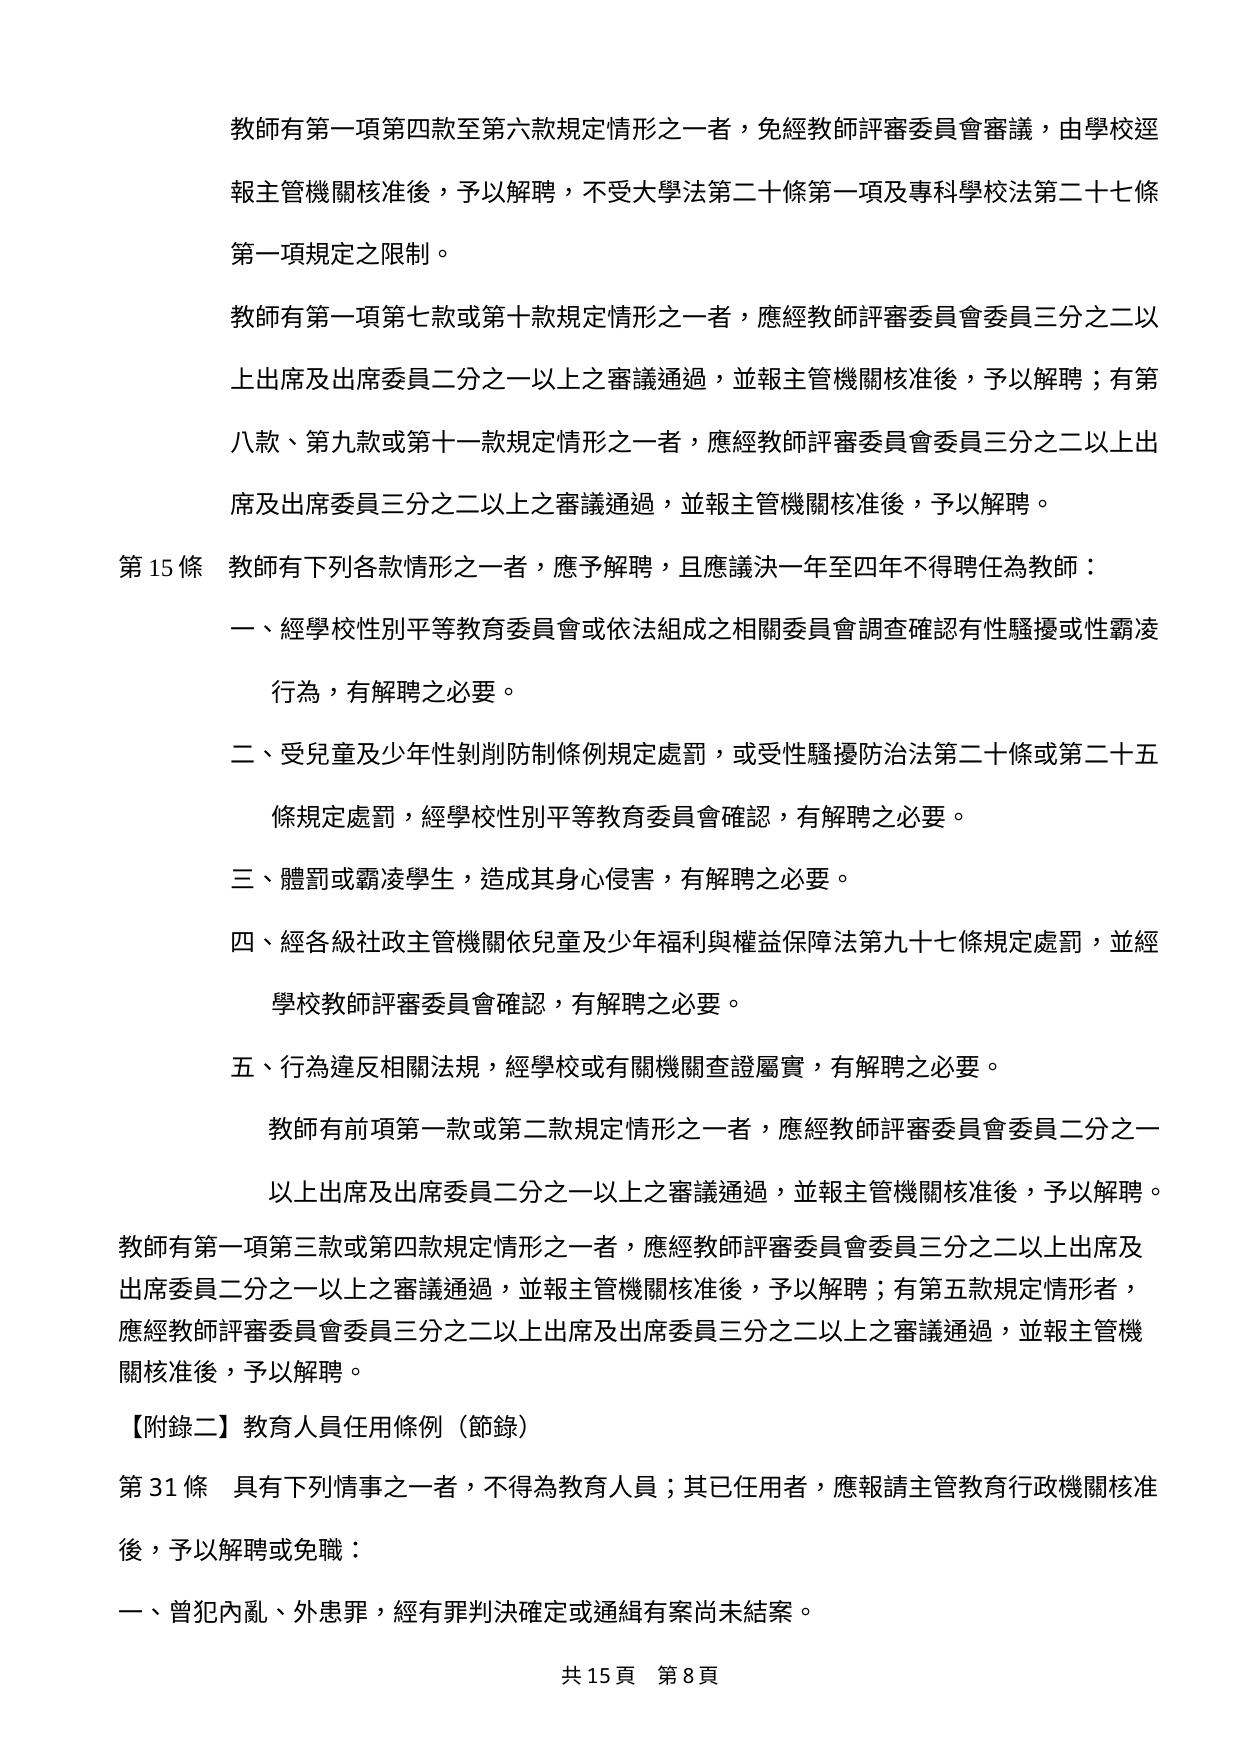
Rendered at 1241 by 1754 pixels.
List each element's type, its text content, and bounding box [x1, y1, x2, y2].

text 二、受兒童及少年性剝削防制條例規定處罰，或受性騷擾防治法第二十條或第二十五條規定處罰，經學校性別平等教育委員會確認，有解聘之必要。 [230, 711, 1162, 836]
text 三、體罰或霸凌學生，造成其身心侵害，有解聘之必要。 [230, 836, 1162, 898]
text 【附錄二】教育人員任用條例（節錄） [118, 1403, 1162, 1444]
text 五、行為違反相關法規，經學校或有關機關查證屬實，有解聘之必要。 [230, 1023, 1162, 1086]
text 教師有前項第一款或第二款規定情形之一者，應經教師評審委員會委員二分之一以上出席及出席委員二分之一以上之審議通過，並報主管機關核准後，予以解聘。 [268, 1086, 1162, 1211]
text 一、經學校性別平等教育委員會或依法組成之相關委員會調查確認有性騷擾或性霸凌行為，有解聘之必要。 [230, 586, 1162, 711]
text 四、經各級社政主管機關依兒童及少年福利與權益保障法第九十七條規定處罰，並經學校教師評審委員會確認，有解聘之必要。 [230, 898, 1162, 1023]
text 第31條 具有下列情事之一者，不得為教育人員；其已任用者，應報請主管教育行政機關核准後，予以解聘或免職： [118, 1444, 1162, 1569]
text 第15條 教師有下列各款情形之一者，應予解聘，且應議決一年至四年不得聘任為教師： [118, 523, 1162, 586]
text 教師有第一項第四款至第六款規定情形之一者，免經教師評審委員會審議，由學校逕報主管機關核准後，予以解聘，不受大學法第二十條第一項及專科學校法第二十七條第一項規定之限制。 [230, 86, 1162, 273]
text 教師有第一項第三款或第四款規定情形之一者，應經教師評審委員會委員三分之二以上出席及出席委員二分之一以上之審議通過，並報主管機關核准後，予以解聘；有第五款規定情形者，應經教師評審委員會委員三分之二以上出席及出席委員三分之二以上之審議通過，並報主管機關核准後，予以解聘。 [118, 1223, 1162, 1390]
text 教師有第一項第七款或第十款規定情形之一者，應經教師評審委員會委員三分之二以上出席及出席委員二分之一以上之審議通過，並報主管機關核准後，予以解聘；有第八款、第九款或第十一款規定情形之一者，應經教師評審委員會委員三分之二以上出席及出席委員三分之二以上之審議通過，並報主管機關核准後，予以解聘。 [230, 273, 1162, 523]
text 一、曾犯內亂、外患罪，經有罪判決確定或通緝有案尚未結案。 [118, 1569, 1162, 1632]
